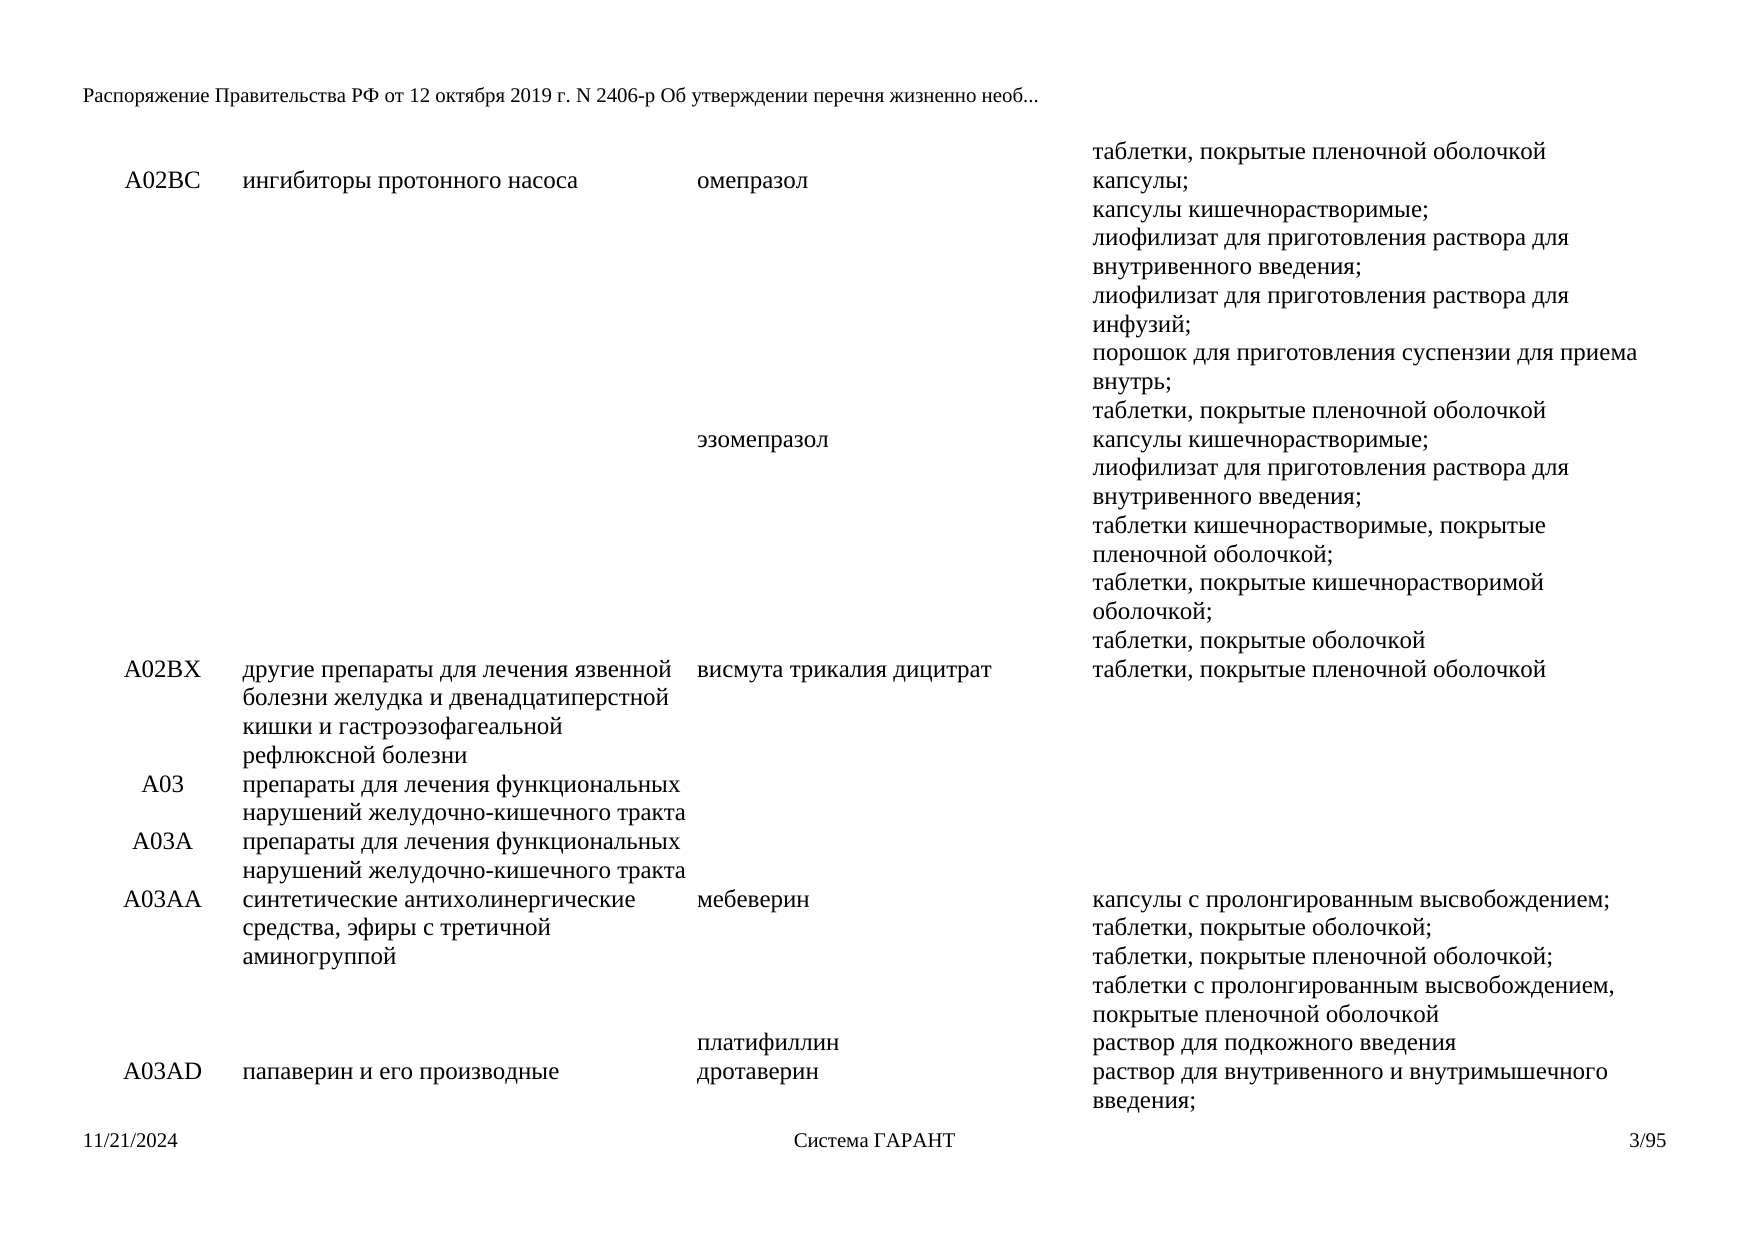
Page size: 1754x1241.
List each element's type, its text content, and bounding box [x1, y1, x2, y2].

table_cell [697, 826, 1092, 884]
table_cell таблетки, покрытые пленочной оболочкой [1093, 136, 1659, 165]
table_cell [83, 424, 242, 654]
table_cell раствор для внутривенного и внутримышечного введения; [1093, 1056, 1659, 1114]
table_cell [697, 136, 1092, 165]
table_cell A03AD [83, 1056, 242, 1114]
table_cell мебеверин [697, 884, 1092, 1027]
table_cell [83, 136, 242, 165]
table_cell таблетки, покрытые пленочной оболочкой [1093, 654, 1659, 769]
table_cell A03 [83, 769, 242, 826]
table_cell [1093, 769, 1659, 826]
table_cell ингибиторы протонного насоса [242, 165, 697, 424]
table_cell другие препараты для лечения язвенной болезни желудка и двенадцатиперстной кишки и гастроэзофагеальной рефлюксной болезни [242, 654, 697, 769]
table_cell капсулы; капсулы кишечнорастворимые; лиофилизат для приготовления раствора для внутривенного введения; лиофилизат для приготовления раствора для инфузий; порошок для приготовления суспензии для приема внутрь; таблетки, покрытые пленочной оболочкой [1093, 165, 1659, 424]
table_cell A02BC [83, 165, 242, 424]
table_cell [83, 1028, 242, 1056]
table_cell папаверин и его производные [242, 1056, 697, 1114]
table_cell [1093, 826, 1659, 884]
table_cell [242, 424, 697, 654]
table_cell [242, 1028, 697, 1056]
table_cell A02BX [83, 654, 242, 769]
table_cell A03AA [83, 884, 242, 1027]
table_cell эзомепразол [697, 424, 1092, 654]
table_cell синтетические антихолинергические средства, эфиры с третичной аминогруппой [242, 884, 697, 1027]
table_cell препараты для лечения функциональных нарушений желудочно-кишечного тракта [242, 826, 697, 884]
table_cell платифиллин [697, 1028, 1092, 1056]
table_cell капсулы с пролонгированным высвобождением; таблетки, покрытые оболочкой; таблетки, покрытые пленочной оболочкой; таблетки с пролонгированным высвобождением, покрытые пленочной оболочкой [1093, 884, 1659, 1027]
table_cell [697, 769, 1092, 826]
table_cell дротаверин [697, 1056, 1092, 1114]
table_cell препараты для лечения функциональных нарушений желудочно-кишечного тракта [242, 769, 697, 826]
table_cell A03A [83, 826, 242, 884]
table_cell капсулы кишечнорастворимые; лиофилизат для приготовления раствора для внутривенного введения; таблетки кишечнорастворимые, покрытые пленочной оболочкой; таблетки, покрытые кишечнорастворимой оболочкой; таблетки, покрытые оболочкой [1093, 424, 1659, 654]
table_cell омепразол [697, 165, 1092, 424]
table_cell висмута трикалия дицитрат [697, 654, 1092, 769]
table_cell [242, 136, 697, 165]
table_cell раствор для подкожного введения [1093, 1028, 1659, 1056]
